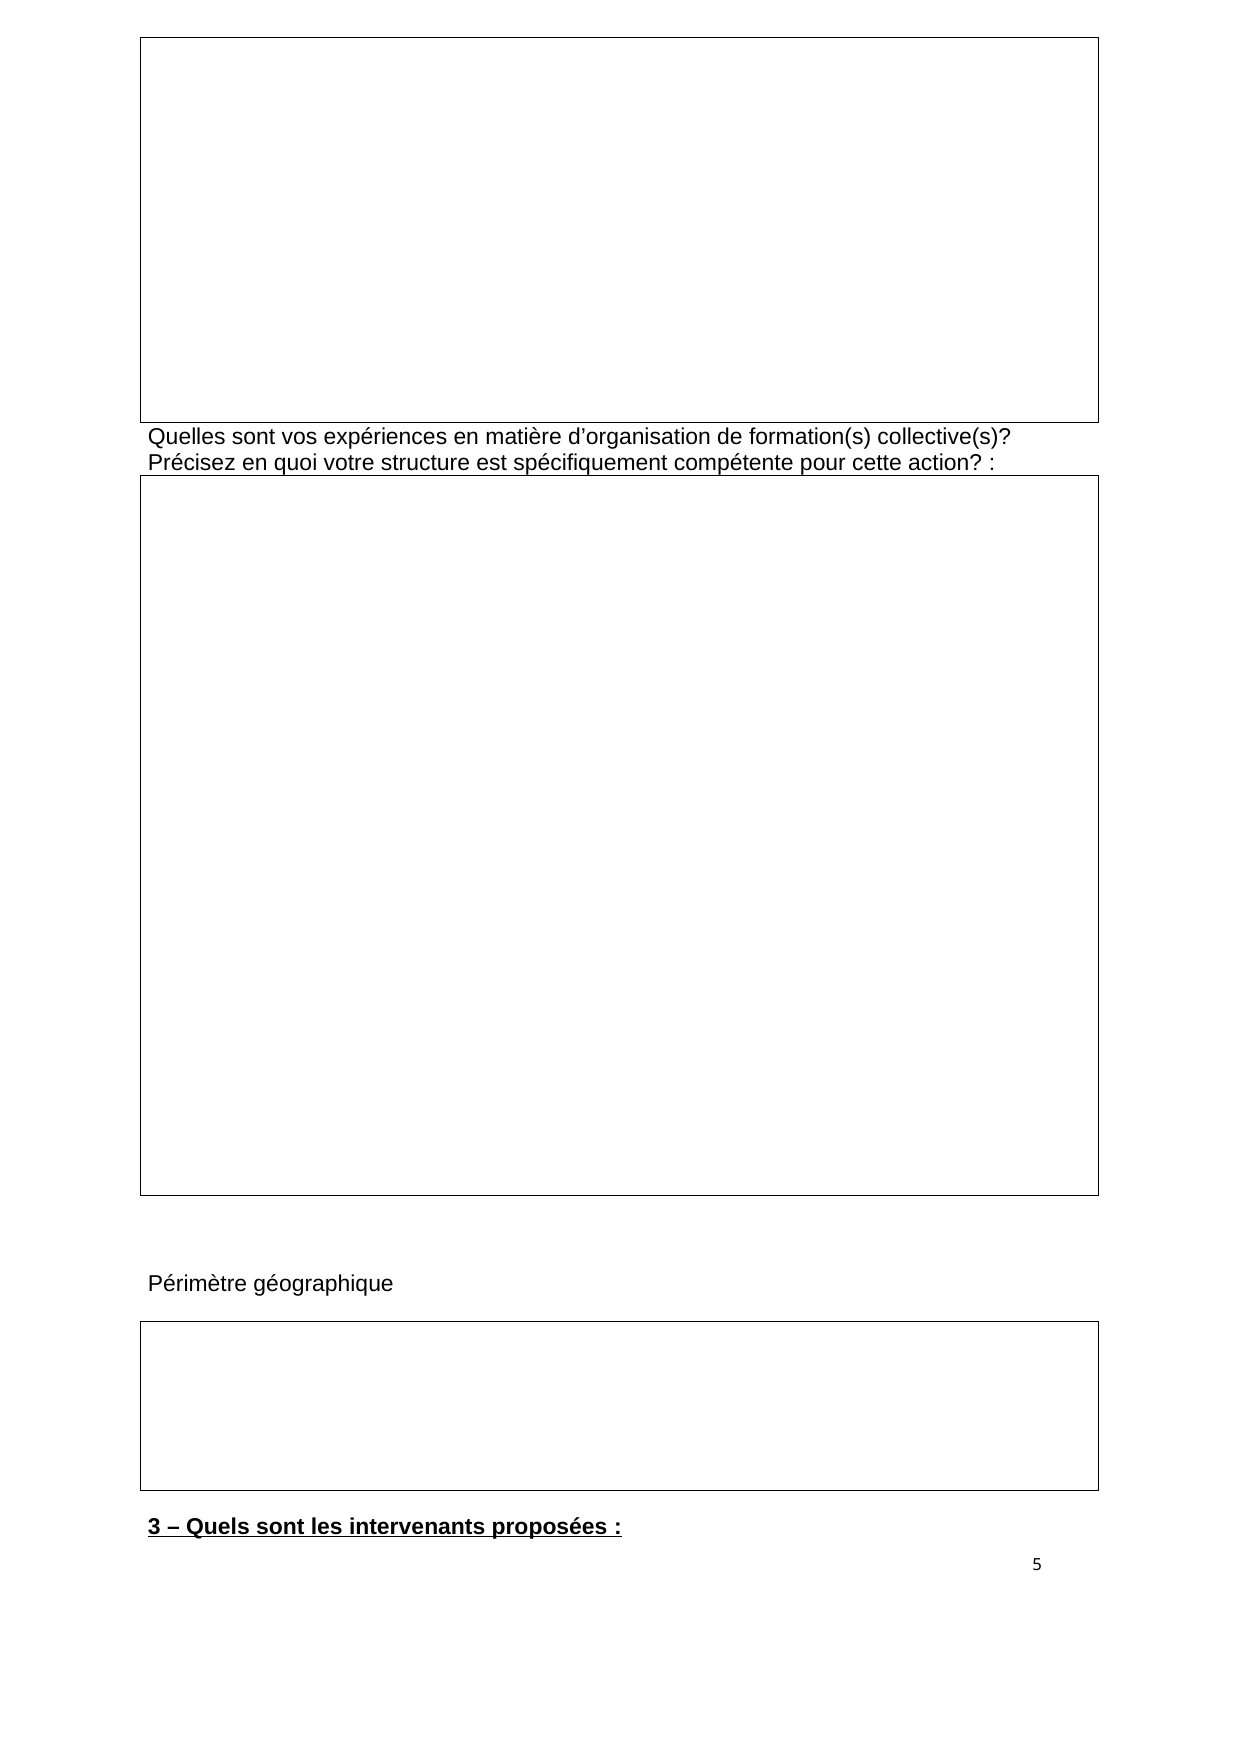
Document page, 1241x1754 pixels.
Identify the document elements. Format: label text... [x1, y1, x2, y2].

table_header [141, 476, 1098, 1195]
text 3 – Quels sont les intervenants proposées : [148, 1513, 1042, 1539]
table_header [141, 1322, 1098, 1489]
table_header [141, 38, 1098, 422]
text Quelles sont vos expériences en matière d’organisation de formation(s) collective(s)? Précisez en quoi votre structure est spécifiquement compétente pour cette action? : [148, 423, 1042, 475]
text Périmètre géographique [148, 1270, 1042, 1297]
